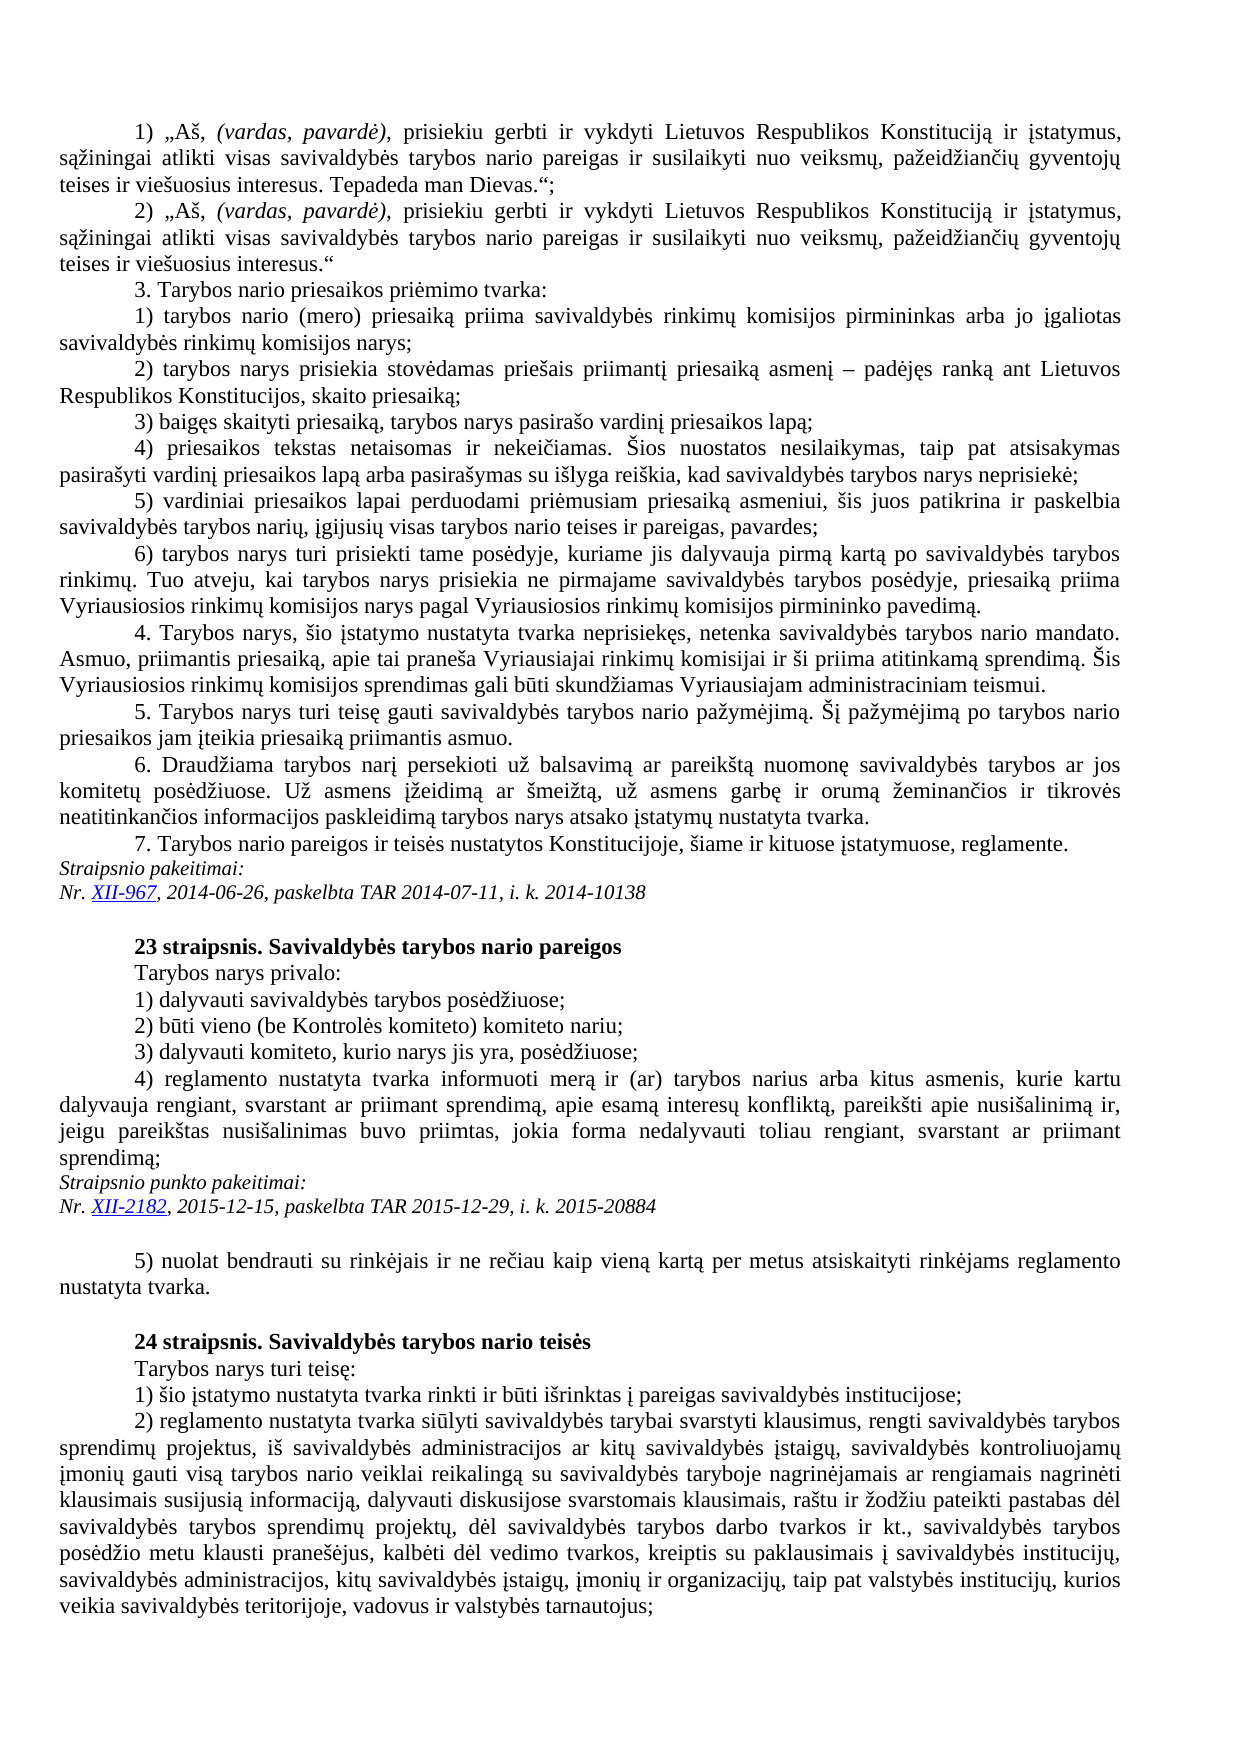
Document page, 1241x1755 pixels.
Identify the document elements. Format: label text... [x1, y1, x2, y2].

text 6. Draudžiama tarybos narį persekioti už balsavimą ar pareikštą nuomonę savivaldybės tarybos ar jos komitetų posėdžiuose. Už asmens įžeidimą ar šmeižtą, už asmens garbę ir orumą žeminančios ir tikrovės neatitinkančios informacijos paskleidimą tarybos narys atsako įstatymų nustatyta tvarka. [59, 751, 1122, 830]
text 1) tarybos nario (mero) priesaiką priima savivaldybės rinkimų komisijos pirmininkas arba jo įgaliotas savivaldybės rinkimų komisijos narys; [59, 303, 1122, 355]
text 3. Tarybos nario priesaikos priėmimo tvarka: [59, 276, 1122, 303]
text 6) tarybos narys turi prisiekti tame posėdyje, kuriame jis dalyvauja pirmą kartą po savivaldybės tarybos rinkimų. Tuo atveju, kai tarybos narys prisiekia ne pirmajame savivaldybės tarybos posėdyje, priesaiką priima Vyriausiosios rinkimų komisijos narys pagal Vyriausiosios rinkimų komisijos pirmininko pavedimą. [59, 540, 1122, 619]
text 4) priesaikos tekstas netaisomas ir nekeičiamas. Šios nuostatos nesilaikymas, taip pat atsisakymas pasirašyti vardinį priesaikos lapą arba pasirašymas su išlyga reiškia, kad savivaldybės tarybos narys neprisiekė; [59, 434, 1122, 487]
text 5) vardiniai priesaikos lapai perduodami priėmusiam priesaiką asmeniui, šis juos patikrina ir paskelbia savivaldybės tarybos narių, įgijusių visas tarybos nario teises ir pareigas, pavardes; [59, 487, 1122, 540]
text Straipsnio pakeitimai: [59, 856, 1122, 880]
text 7. Tarybos nario pareigos ir teisės nustatytos Konstitucijoje, šiame ir kituose įstatymuose, reglamente. [59, 830, 1122, 856]
text 3) baigęs skaityti priesaiką, tarybos narys pasirašo vardinį priesaikos lapą; [59, 408, 1122, 434]
text 2) tarybos narys prisiekia stovėdamas priešais priimantį priesaiką asmenį – padėjęs ranką ant Lietuvos Respublikos Konstitucijos, skaito priesaiką; [59, 355, 1122, 408]
text Tarybos narys turi teisę: [59, 1355, 1122, 1381]
text 4) reglamento nustatyta tvarka informuoti merą ir (ar) tarybos narius arba kitus asmenis, kurie kartu dalyvauja rengiant, svarstant ar priimant sprendimą, apie esamą interesų konfliktą, pareikšti apie nusišalinimą ir, jeigu pareikštas nusišalinimas buvo priimtas, jokia forma nedalyvauti toliau rengiant, svarstant ar priimant sprendimą; [59, 1065, 1122, 1170]
text 2) reglamento nustatyta tvarka siūlyti savivaldybės tarybai svarstyti klausimus, rengti savivaldybės tarybos sprendimų projektus, iš savivaldybės administracijos ar kitų savivaldybės įstaigų, savivaldybės kontroliuojamų įmonių gauti visą tarybos nario veiklai reikalingą su savivaldybės taryboje nagrinėjamais ar rengiamais nagrinėti klausimais susijusią informaciją, dalyvauti diskusijose svarstomais klausimais, raštu ir žodžiu pateikti pastabas dėl savivaldybės tarybos sprendimų projektų, dėl savivaldybės tarybos darbo tvarkos ir kt., savivaldybės tarybos posėdžio metu klausti pranešėjus, kalbėti dėl vedimo tvarkos, kreiptis su paklausimais į savivaldybės institucijų, savivaldybės administracijos, kitų savivaldybės įstaigų, įmonių ir organizacijų, taip pat valstybės institucijų, kurios veikia savivaldybės teritorijoje, vadovus ir valstybės tarnautojus; [59, 1407, 1122, 1618]
text 5. Tarybos narys turi teisę gauti savivaldybės tarybos nario pažymėjimą. Šį pažymėjimą po tarybos nario priesaikos jam įteikia priesaiką priimantis asmuo. [59, 698, 1122, 751]
text 1) šio įstatymo nustatyta tvarka rinkti ir būti išrinktas į pareigas savivaldybės institucijose; [59, 1381, 1122, 1407]
text 2) „Aš, (vardas, pavardė), prisiekiu gerbti ir vykdyti Lietuvos Respublikos Konstituciją ir įstatymus, sąžiningai atlikti visas savivaldybės tarybos nario pareigas ir susilaikyti nuo veiksmų, pažeidžiančių gyventojų teises ir viešuosius interesus.“ [59, 197, 1122, 276]
text 3) dalyvauti komiteto, kurio narys jis yra, posėdžiuose; [59, 1038, 1122, 1065]
text 23 straipsnis. Savivaldybės tarybos nario pareigos [59, 933, 1122, 959]
text 24 straipsnis. Savivaldybės tarybos nario teisės [59, 1328, 1122, 1355]
text 1) „Aš, (vardas, pavardė), prisiekiu gerbti ir vykdyti Lietuvos Respublikos Konstituciją ir įstatymus, sąžiningai atlikti visas savivaldybės tarybos nario pareigas ir susilaikyti nuo veiksmų, pažeidžiančių gyventojų teises ir viešuosius interesus. Tepadeda man Dievas.“; [59, 118, 1122, 197]
text Nr. XII-2182, 2015-12-15, paskelbta TAR 2015-12-29, i. k. 2015-20884 [59, 1194, 1122, 1218]
text 5) nuolat bendrauti su rinkėjais ir ne rečiau kaip vieną kartą per metus atsiskaityti rinkėjams reglamento nustatyta tvarka. [59, 1247, 1122, 1300]
text 2) būti vieno (be Kontrolės komiteto) komiteto nariu; [59, 1012, 1122, 1038]
text 1) dalyvauti savivaldybės tarybos posėdžiuose; [59, 986, 1122, 1012]
text Straipsnio punkto pakeitimai: [59, 1170, 1122, 1194]
text 4. Tarybos narys, šio įstatymo nustatyta tvarka neprisiekęs, netenka savivaldybės tarybos nario mandato. Asmuo, priimantis priesaiką, apie tai praneša Vyriausiajai rinkimų komisijai ir ši priima atitinkamą sprendimą. Šis Vyriausiosios rinkimų komisijos sprendimas gali būti skundžiamas Vyriausiajam administraciniam teismui. [59, 619, 1122, 698]
text Tarybos narys privalo: [59, 959, 1122, 986]
text Nr. XII-967, 2014-06-26, paskelbta TAR 2014-07-11, i. k. 2014-10138 [59, 880, 1122, 904]
